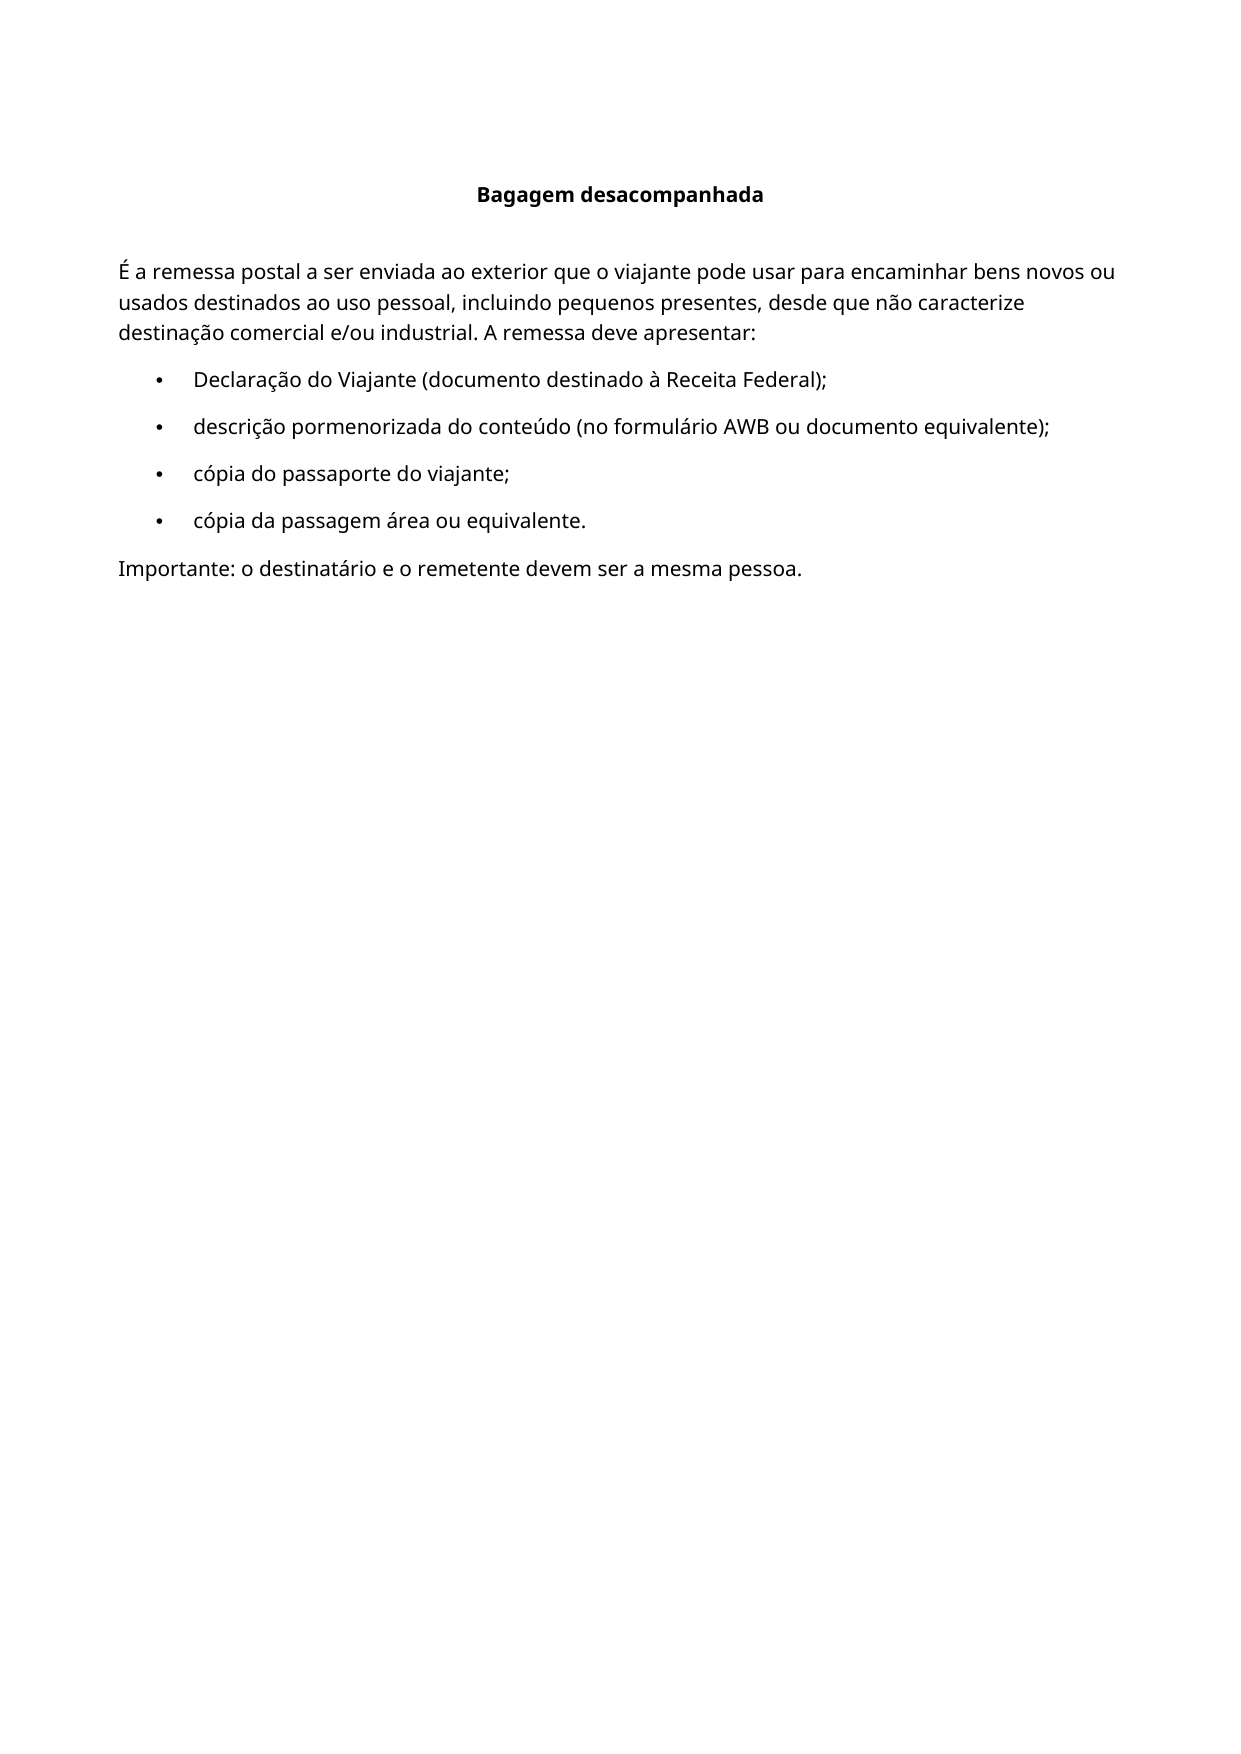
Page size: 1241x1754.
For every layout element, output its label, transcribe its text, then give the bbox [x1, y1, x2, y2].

list Declaração do Viajante (documento destinado à Receita Federal); [156, 365, 1122, 394]
text É a remessa postal a ser enviada ao exterior que o viajante pode usar para encaminhar bens novos ou usados destinados ao uso pessoal, incluindo pequenos presentes, desde que não caracterize destinação comercial e/ou industrial. A remessa deve apresentar: [118, 257, 1122, 347]
list cópia do passaporte do viajante; [156, 459, 1122, 488]
text Importante: o destinatário e o remetente devem ser a mesma pessoa. [118, 554, 1122, 582]
text Bagagem desacompanhada [118, 180, 1122, 209]
list descrição pormenorizada do conteúdo (no formulário AWB ou documento equivalente); [156, 412, 1122, 441]
list cópia da passagem área ou equivalente. [156, 507, 1122, 535]
